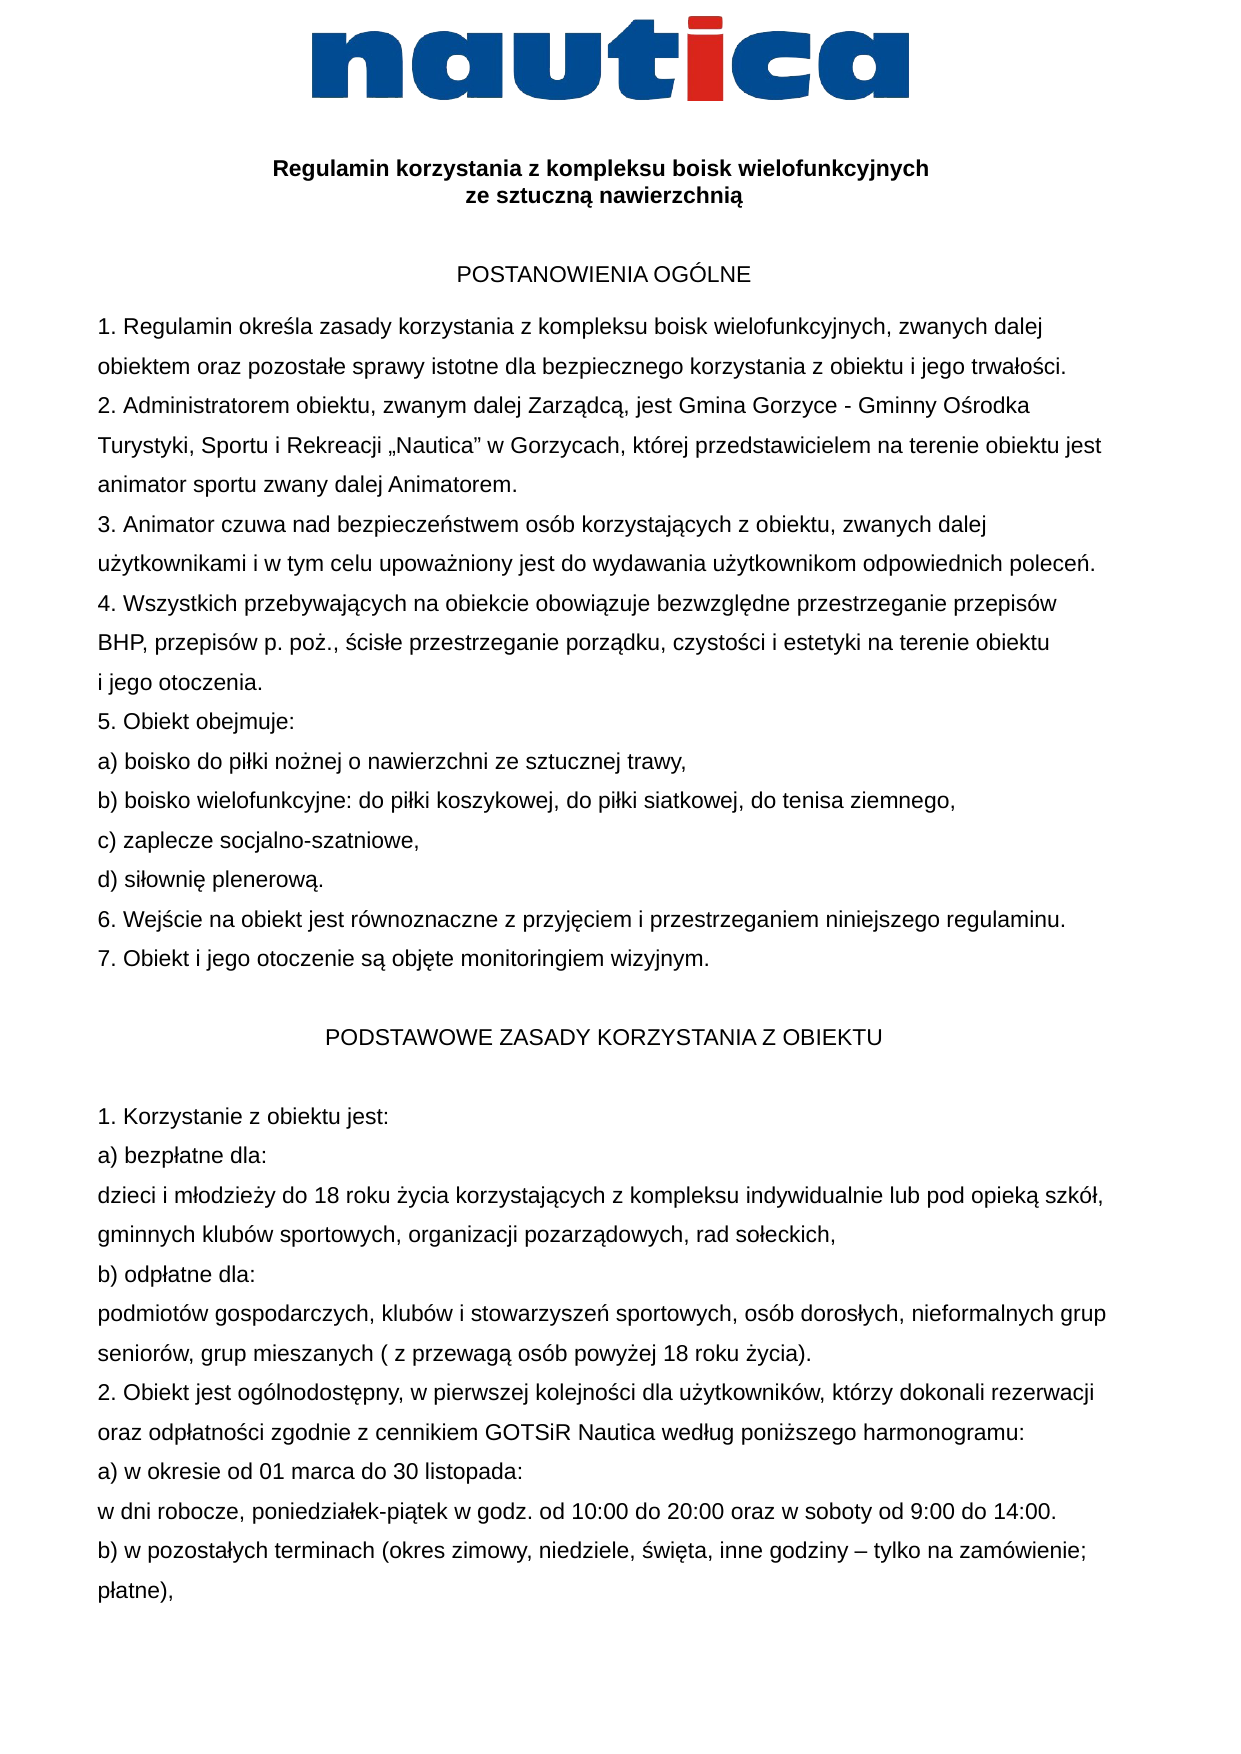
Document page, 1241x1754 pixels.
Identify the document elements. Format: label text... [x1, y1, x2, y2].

text 2. Administratorem obiektu, zwanym dalej Zarządcą, jest Gmina Gorzyce - Gminny Ośrodka Turystyki, Sportu i Rekreacji „Nautica” w Gorzycach, której przedstawicielem na terenie obiektu jest animator sportu zwany dalej Animatorem. [97, 392, 1110, 498]
text dzieci i młodzieży do 18 roku życia korzystających z kompleksu indywidualnie lub pod opieką szkół, gminnych klubów sportowych, organizacji pozarządowych, rad sołeckich, [97, 1182, 1110, 1248]
text d) siłownię plenerową. [97, 866, 1110, 892]
text b) w pozostałych terminach (okres zimowy, niedziele, święta, inne godziny – tylko na zamówienie; płatne), [97, 1537, 1110, 1603]
text a) w okresie od 01 marca do 30 listopada: [97, 1458, 1110, 1484]
text 7. Obiekt i jego otoczenie są objęte monitoringiem wizyjnym. [97, 945, 1110, 971]
text 4. Wszystkich przebywających na obiekcie obowiązuje bezwzględne przestrzeganie przepisów BHP, przepisów p. poż., ścisłe przestrzeganie porządku, czystości i estetyki na terenie obiektu i jego otoczenia. [97, 590, 1110, 695]
text 3. Animator czuwa nad bezpieczeństwem osób korzystających z obiektu, zwanych dalej użytkownikami i w tym celu upoważniony jest do wydawania użytkownikom odpowiednich poleceń. [97, 511, 1110, 577]
picture [298, 0, 910, 101]
text 1. Regulamin określa zasady korzystania z kompleksu boisk wielofunkcyjnych, zwanych dalej obiektem oraz pozostałe sprawy istotne dla bezpiecznego korzystania z obiektu i jego trwałości. [97, 313, 1110, 379]
text podmiotów gospodarczych, klubów i stowarzyszeń sportowych, osób dorosłych, nieformalnych grup seniorów, grup mieszanych ( z przewagą osób powyżej 18 roku życia). [97, 1300, 1110, 1366]
text 2. Obiekt jest ogólnodostępny, w pierwszej kolejności dla użytkowników, którzy dokonali rezerwacji oraz odpłatności zgodnie z cennikiem GOTSiR Nautica według poniższego harmonogramu: [97, 1379, 1110, 1445]
text 6. Wejście na obiekt jest równoznaczne z przyjęciem i przestrzeganiem niniejszego regulaminu. [97, 906, 1110, 932]
text POSTANOWIENIA OGÓLNE [97, 261, 1110, 287]
text a) bezpłatne dla: [97, 1142, 1110, 1169]
text 1. Korzystanie z obiektu jest: [97, 1103, 1110, 1129]
text PODSTAWOWE ZASADY KORZYSTANIA Z OBIEKTU [97, 1024, 1110, 1050]
text b) boisko wielofunkcyjne: do piłki koszykowej, do piłki siatkowej, do tenisa ziemnego, [97, 787, 1110, 813]
text b) odpłatne dla: [97, 1261, 1110, 1287]
text c) zaplecze socjalno-szatniowe, [97, 827, 1110, 853]
text a) boisko do piłki nożnej o nawierzchni ze sztucznej trawy, [97, 748, 1110, 774]
text 5. Obiekt obejmuje: [97, 708, 1110, 734]
text Regulamin korzystania z kompleksu boisk wielofunkcyjnych ze sztuczną nawierzchnią [97, 155, 1110, 208]
text w dni robocze, poniedziałek-piątek w godz. od 10:00 do 20:00 oraz w soboty od 9:00 do 14:00. [97, 1498, 1110, 1524]
